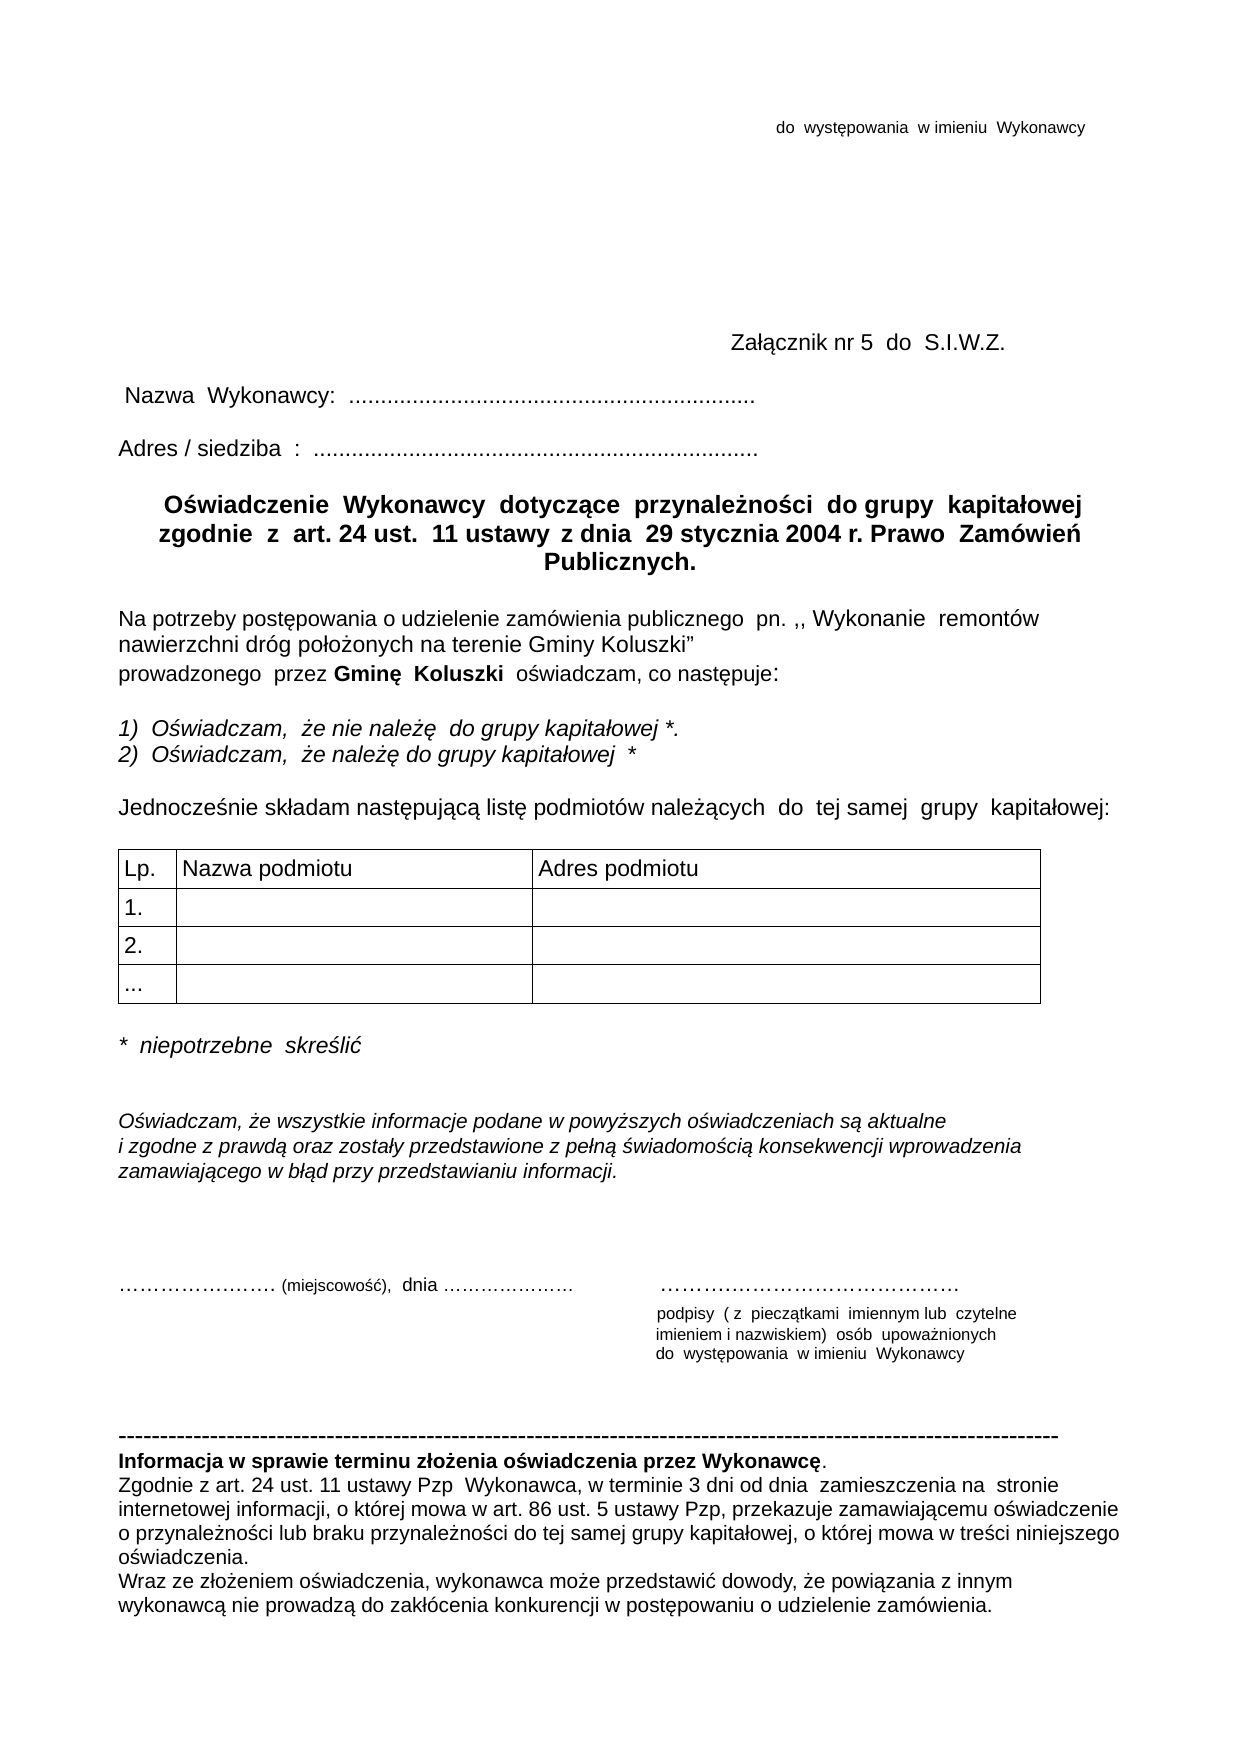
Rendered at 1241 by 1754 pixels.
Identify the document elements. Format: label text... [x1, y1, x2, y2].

text 2) Oświadczam, że należę do grupy kapitałowej * Jednocześnie składam następującą listę podmiotów należących do tej samej grupy kapitałowej: [118, 741, 1122, 849]
table_cell [533, 889, 1040, 926]
text * niepotrzebne skreślić [118, 1032, 1122, 1058]
text do występowania w imieniu Wykonawcy [118, 118, 1122, 137]
table_cell [177, 927, 532, 964]
table_cell [533, 965, 1040, 1002]
table_cell [533, 927, 1040, 964]
table_header Lp. [119, 850, 176, 887]
table_cell ... [119, 965, 176, 1002]
table_header Adres podmiotu [533, 850, 1040, 887]
table_header Nazwa podmiotu [177, 850, 532, 887]
text …………….……. (miejscowość), dnia ………………… ……….…………………………… podpisy ( z pieczątkami imiennym lub czytelne imieniem i nazwiskiem) osób upoważnionych do występowania w imieniu Wykonawcy [118, 1270, 1122, 1391]
text prowadzonego przez Gminę Koluszki oświadczam, co następuje: [118, 657, 1122, 686]
table_cell 1. [119, 889, 176, 926]
text ----------------------------------------------------------------------------------------------------------------- Informacja w sprawie terminu złożenia oświadczenia przez Wykonawcę. Zgodnie z art. 24 ust. 11 ustawy Pzp Wykonawca, w terminie 3 dni od dnia zamieszczenia na stronie internetowej informacji, o której mowa w art. 86 ust. 5 ustawy Pzp, przekazuje zamawiającemu oświadczenie o przynależności lub braku przynależności do tej samej grupy kapitałowej, o której mowa w treści niniejszego oświadczenia. Wraz ze złożeniem oświadczenia, wykonawca może przedstawić dowody, że powiązania z innym wykonawcą nie prowadzą do zakłócenia konkurencji w postępowaniu o udzielenie zamówienia. [118, 1420, 1122, 1617]
text Na potrzeby postępowania o udzielenie zamówienia publicznego pn. ,, Wykonanie remontów nawierzchni dróg położonych na terenie Gminy Koluszki” [118, 605, 1122, 657]
table_cell 2. [119, 927, 176, 964]
table_cell [177, 889, 532, 926]
text Oświadczenie Wykonawcy dotyczące przynależności do grupy kapitałowej zgodnie z art. 24 ust. 11 ustawy z dnia 29 stycznia 2004 r. Prawo Zamówień Publicznych. [118, 490, 1122, 605]
text Oświadczam, że wszystkie informacje podane w powyższych oświadczeniach są aktualne i zgodne z prawdą oraz zostały przedstawione z pełną świadomością konsekwencji wprowadzenia zamawiającego w błąd przy przedstawianiu informacji. [118, 1058, 1122, 1237]
text Załącznik nr 5 do S.I.W.Z. Nazwa Wykonawcy: ................................................................ Adres / siedziba : ...................................................................... [118, 327, 1122, 490]
text 1) Oświadczam, że nie należę do grupy kapitałowej *. [118, 686, 1122, 741]
table_cell [177, 965, 532, 1002]
